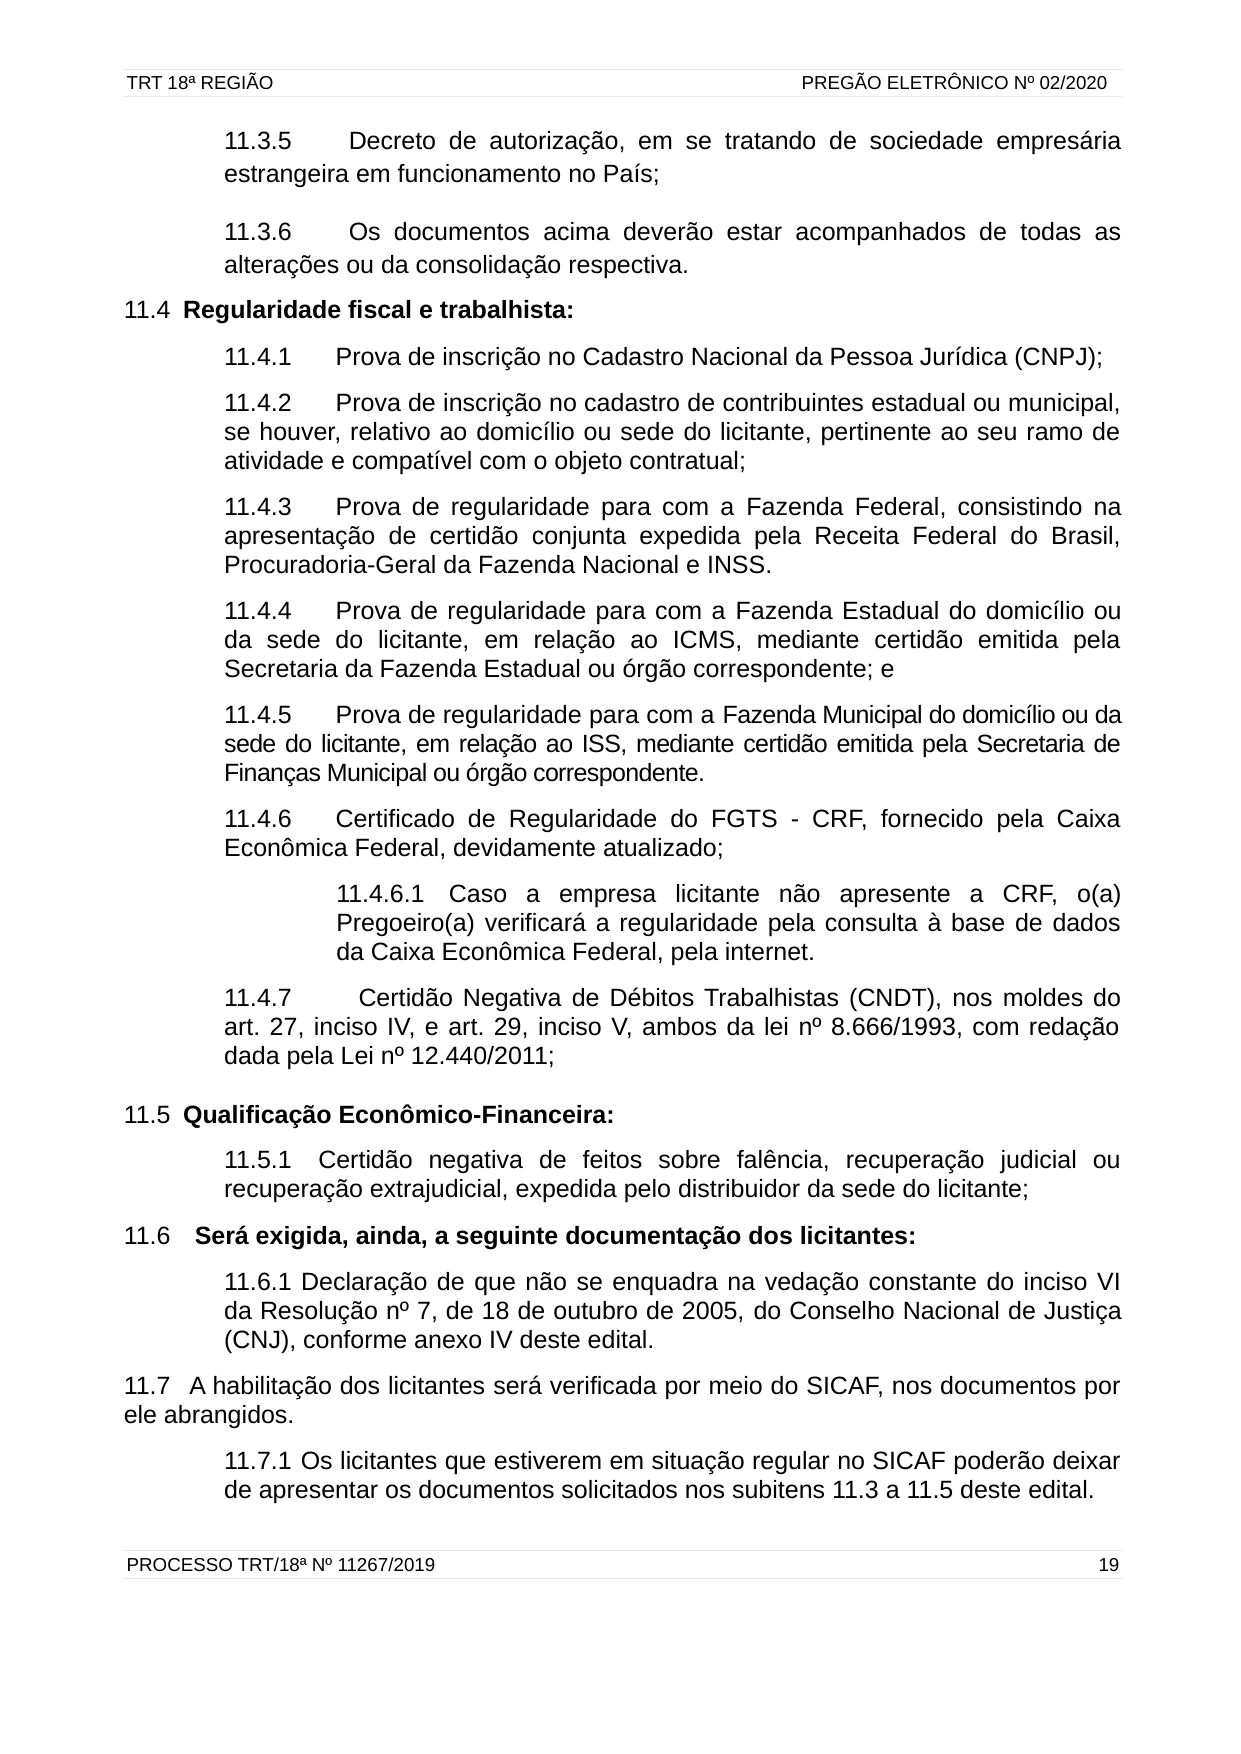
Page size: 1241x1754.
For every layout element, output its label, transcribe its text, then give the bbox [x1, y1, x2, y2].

list 11.3.6 Os documentos acima deverão estar acompanhados de todas as alterações ou da consolidação respectiva. [224, 217, 1122, 279]
list 11.3.5 Decreto de autorização, em se tratando de sociedade empresária estrangeira em funcionamento no País; [224, 126, 1122, 188]
list 11.4.6 Certificado de Regularidade do FGTS - CRF, fornecido pela Caixa Econômica Federal, devidamente atualizado; [224, 804, 1122, 862]
list 11.4.4 Prova de regularidade para com a Fazenda Estadual do domicílio ou da sede do licitante, em relação ao ICMS, mediante certidão emitida pela Secretaria da Fazenda Estadual ou órgão correspondente; e [224, 596, 1122, 683]
text 11.4.6.1 Caso a empresa licitante não apresente a CRF, o(a) Pregoeiro(a) verificará a regularidade pela consulta à base de dados da Caixa Econômica Federal, pela internet. [336, 879, 1122, 966]
list 11.6.1 Declaração de que não se enquadra na vedação constante do inciso VI da Resolução nº 7, de 18 de outubro de 2005, do Conselho Nacional de Justiça (CNJ), conforme anexo IV deste edital. [224, 1267, 1122, 1353]
list 11.4.1 Prova de inscrição no Cadastro Nacional da Pessoa Jurídica (CNPJ); [224, 342, 1122, 371]
list 11.4.2 Prova de inscrição no cadastro de contribuintes estadual ou municipal, se houver, relativo ao domicílio ou sede do licitante, pertinente ao seu ramo de atividade e compatível com o objeto contratual; [224, 388, 1122, 475]
list 11.6 Será exigida, ainda, a seguinte documentação dos licitantes: [123, 1221, 1122, 1249]
text 11.7.1 Os licitantes que estiverem em situação regular no SICAF poderão deixar de apresentar os documentos solicitados nos subitens 11.3 a 11.5 deste edital. [224, 1446, 1122, 1504]
list 11.4.5 Prova de regularidade para com a Fazenda Municipal do domicílio ou da sede do licitante, em relação ao ISS, mediante certidão emitida pela Secretaria de Finanças Municipal ou órgão correspondente. [224, 700, 1122, 787]
text 11.7 A habilitação dos licitantes será verificada por meio do SICAF, nos documentos por ele abrangidos. [123, 1371, 1122, 1428]
list 11.4.7 Certidão Negativa de Débitos Trabalhistas (CNDT), nos moldes do art. 27, inciso IV, e art. 29, inciso V, ambos da lei nº 8.666/1993, com redação dada pela Lei nº 12.440/2011; [224, 983, 1122, 1070]
text 11.4 Regularidade fiscal e trabalhista: [123, 296, 1122, 324]
text 11.5.1 Certidão negativa de feitos sobre falência, recuperação judicial ou recuperação extrajudicial, expedida pelo distribuidor da sede do licitante; [224, 1145, 1122, 1203]
list 11.4.3 Prova de regularidade para com a Fazenda Federal, consistindo na apresentação de certidão conjunta expedida pela Receita Federal do Brasil, Procuradoria-Geral da Fazenda Nacional e INSS. [224, 492, 1122, 579]
text 11.5 Qualificação Econômico-Financeira: [123, 1100, 1122, 1129]
